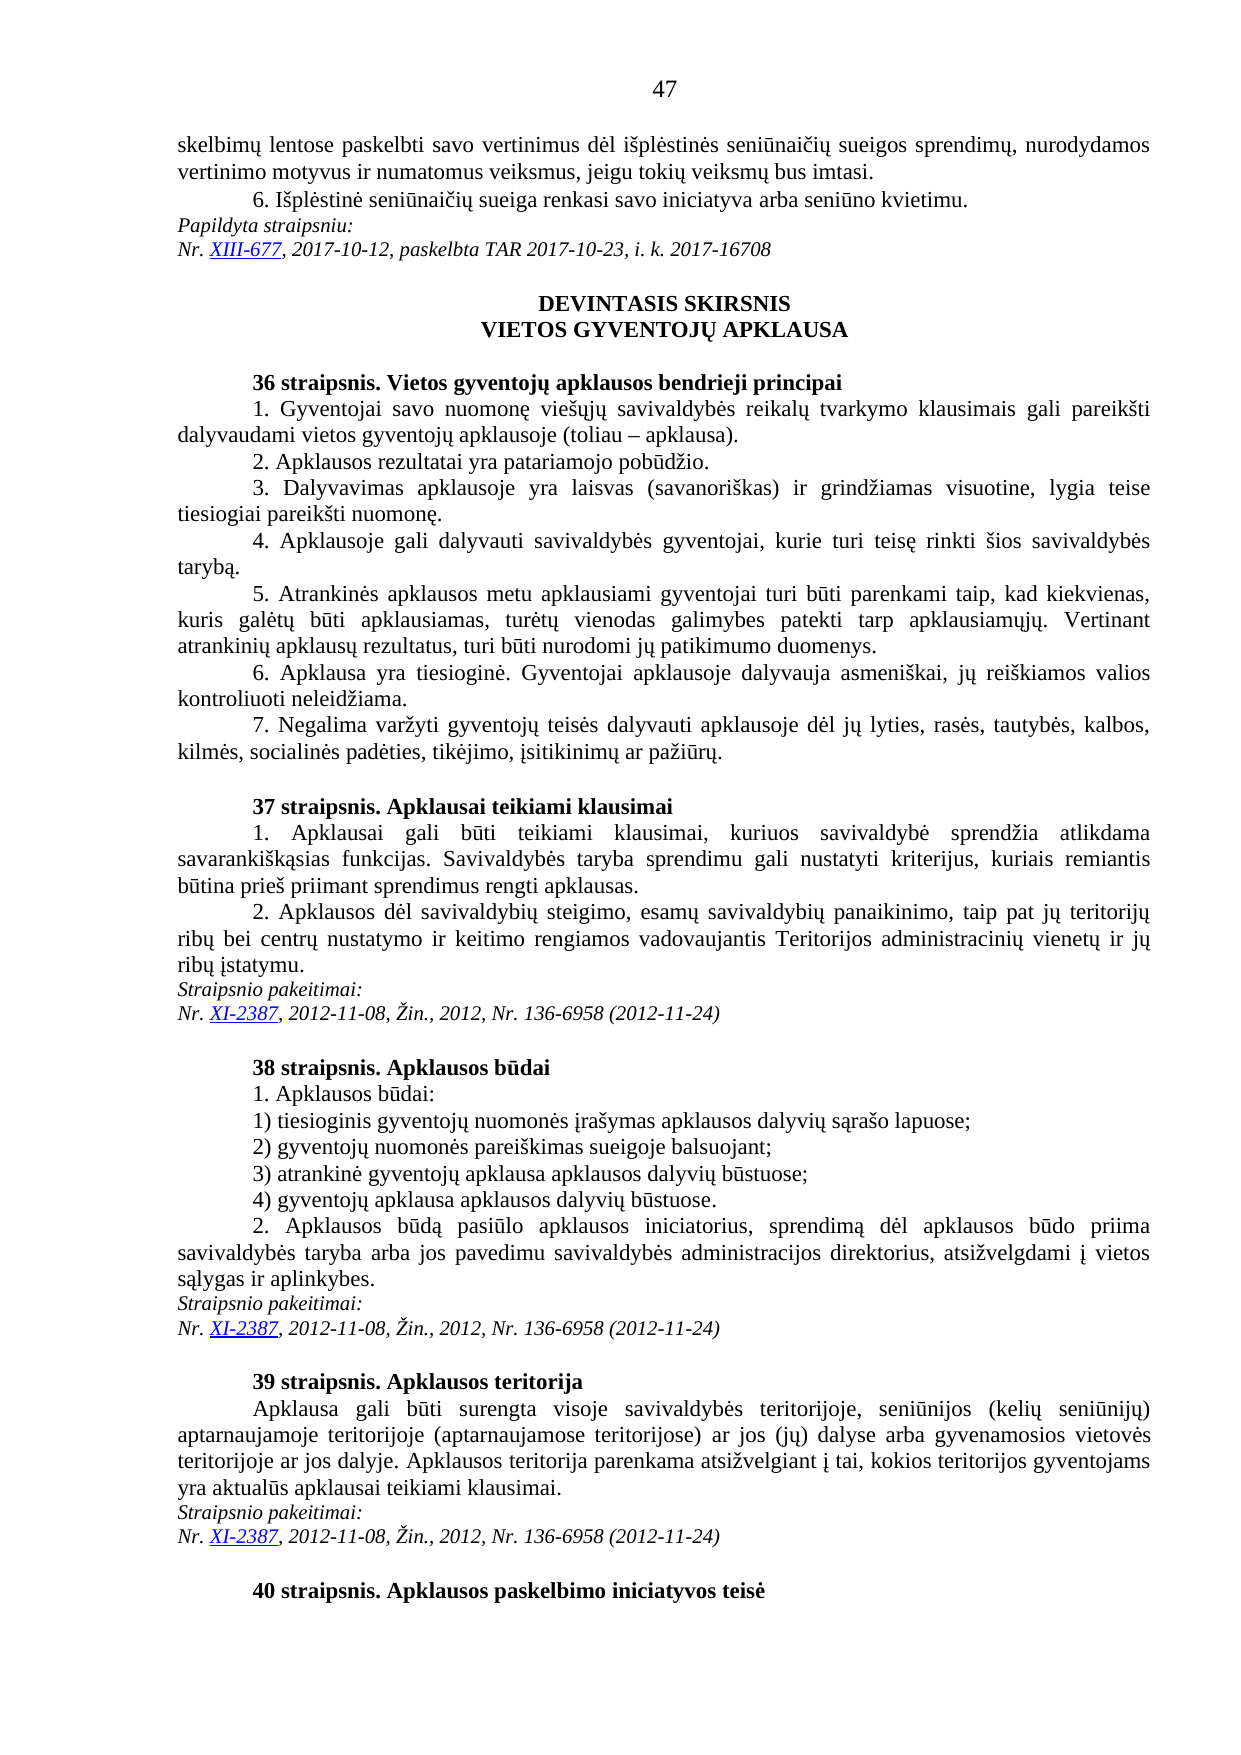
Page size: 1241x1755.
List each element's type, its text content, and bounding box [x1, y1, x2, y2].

text 3. Dalyvavimas apklausoje yra laisvas (savanoriškas) ir grindžiamas visuotine, lygia teise tiesiogiai pareikšti nuomonę. [177, 474, 1152, 527]
text 38 straipsnis. Apklausos būdai [177, 1054, 1152, 1081]
text 1. Gyventojai savo nuomonę viešųjų savivaldybės reikalų tvarkymo klausimais gali pareikšti dalyvaudami vietos gyventojų apklausoje (toliau – apklausa). [177, 395, 1152, 448]
text 1. Apklausos būdai: [177, 1081, 1152, 1107]
text Nr. XI-2387, 2012-11-08, Žin., 2012, Nr. 136-6958 (2012-11-24) [177, 1001, 1152, 1025]
text 39 straipsnis. Apklausos teritorija [177, 1368, 1152, 1394]
text 36 straipsnis. Vietos gyventojų apklausos bendrieji principai [177, 369, 1152, 395]
text 1) tiesioginis gyventojų nuomonės įrašymas apklausos dalyvių sąrašo lapuose; [177, 1107, 1152, 1133]
text Papildyta straipsniu: [177, 213, 1152, 237]
text 3) atrankinė gyventojų apklausa apklausos dalyvių būstuose; [177, 1159, 1152, 1186]
text 5. Atrankinės apklausos metu apklausiami gyventojai turi būti parenkami taip, kad kiekvienas, kuris galėtų būti apklausiamas, turėtų vienodas galimybes patekti tarp apklausiamųjų. Vertinant atrankinių apklausų rezultatus, turi būti nurodomi jų patikimumo duomenys. [177, 579, 1152, 659]
text 2) gyventojų nuomonės pareiškimas sueigoje balsuojant; [177, 1133, 1152, 1159]
text 40 straipsnis. Apklausos paskelbimo iniciatyvos teisė [177, 1577, 1152, 1603]
text VIETOS GYVENTOJŲ APKLAUSA [177, 316, 1152, 342]
text 1. Apklausai gali būti teikiami klausimai, kuriuos savivaldybė sprendžia atlikdama savarankiškąsias funkcijas. Savivaldybės taryba sprendimu gali nustatyti kriterijus, kuriais remiantis būtina prieš priimant sprendimus rengti apklausas. [177, 819, 1152, 898]
text DEVINTASIS SKIRSNIS [177, 290, 1152, 316]
text 6. Apklausa yra tiesioginė. Gyventojai apklausoje dalyvauja asmeniškai, jų reiškiamos valios kontroliuoti neleidžiama. [177, 659, 1152, 711]
text Straipsnio pakeitimai: [177, 977, 1152, 1001]
text skelbimų lentose paskelbti savo vertinimus dėl išplėstinės seniūnaičių sueigos sprendimų, nurodydamos vertinimo motyvus ir numatomus veiksmus, jeigu tokių veiksmų bus imtasi. [177, 131, 1152, 184]
text 37 straipsnis. Apklausai teikiami klausimai [177, 793, 1152, 819]
text Apklausa gali būti surengta visoje savivaldybės teritorijoje, seniūnijos (kelių seniūnijų) aptarnaujamoje teritorijoje (aptarnaujamose teritorijose) ar jos (jų) dalyse arba gyvenamosios vietovės teritorijoje ar jos dalyje. Apklausos teritorija parenkama atsižvelgiant į tai, kokios teritorijos gyventojams yra aktualūs apklausai teikiami klausimai. [177, 1394, 1152, 1500]
text 7. Negalima varžyti gyventojų teisės dalyvauti apklausoje dėl jų lyties, rasės, tautybės, kalbos, kilmės, socialinės padėties, tikėjimo, įsitikinimų ar pažiūrų. [177, 711, 1152, 764]
text Nr. XI-2387, 2012-11-08, Žin., 2012, Nr. 136-6958 (2012-11-24) [177, 1315, 1152, 1339]
text 4. Apklausoje gali dalyvauti savivaldybės gyventojai, kurie turi teisę rinkti šios savivaldybės tarybą. [177, 527, 1152, 579]
text Straipsnio pakeitimai: [177, 1500, 1152, 1524]
text Nr. XI-2387, 2012-11-08, Žin., 2012, Nr. 136-6958 (2012-11-24) [177, 1524, 1152, 1548]
text Straipsnio pakeitimai: [177, 1291, 1152, 1315]
text 4) gyventojų apklausa apklausos dalyvių būstuose. [177, 1186, 1152, 1212]
text Nr. XIII-677, 2017-10-12, paskelbta TAR 2017-10-23, i. k. 2017-16708 [177, 237, 1152, 261]
text 6. Išplėstinė seniūnaičių sueiga renkasi savo iniciatyva arba seniūno kvietimu. [177, 184, 1152, 213]
text 2. Apklausos dėl savivaldybių steigimo, esamų savivaldybių panaikinimo, taip pat jų teritorijų ribų bei centrų nustatymo ir keitimo rengiamos vadovaujantis Teritorijos administracinių vienetų ir jų ribų įstatymu. [177, 898, 1152, 977]
text 2. Apklausos būdą pasiūlo apklausos iniciatorius, sprendimą dėl apklausos būdo priima savivaldybės taryba arba jos pavedimu savivaldybės administracijos direktorius, atsižvelgdami į vietos sąlygas ir aplinkybes. [177, 1212, 1152, 1291]
text 2. Apklausos rezultatai yra patariamojo pobūdžio. [177, 448, 1152, 474]
